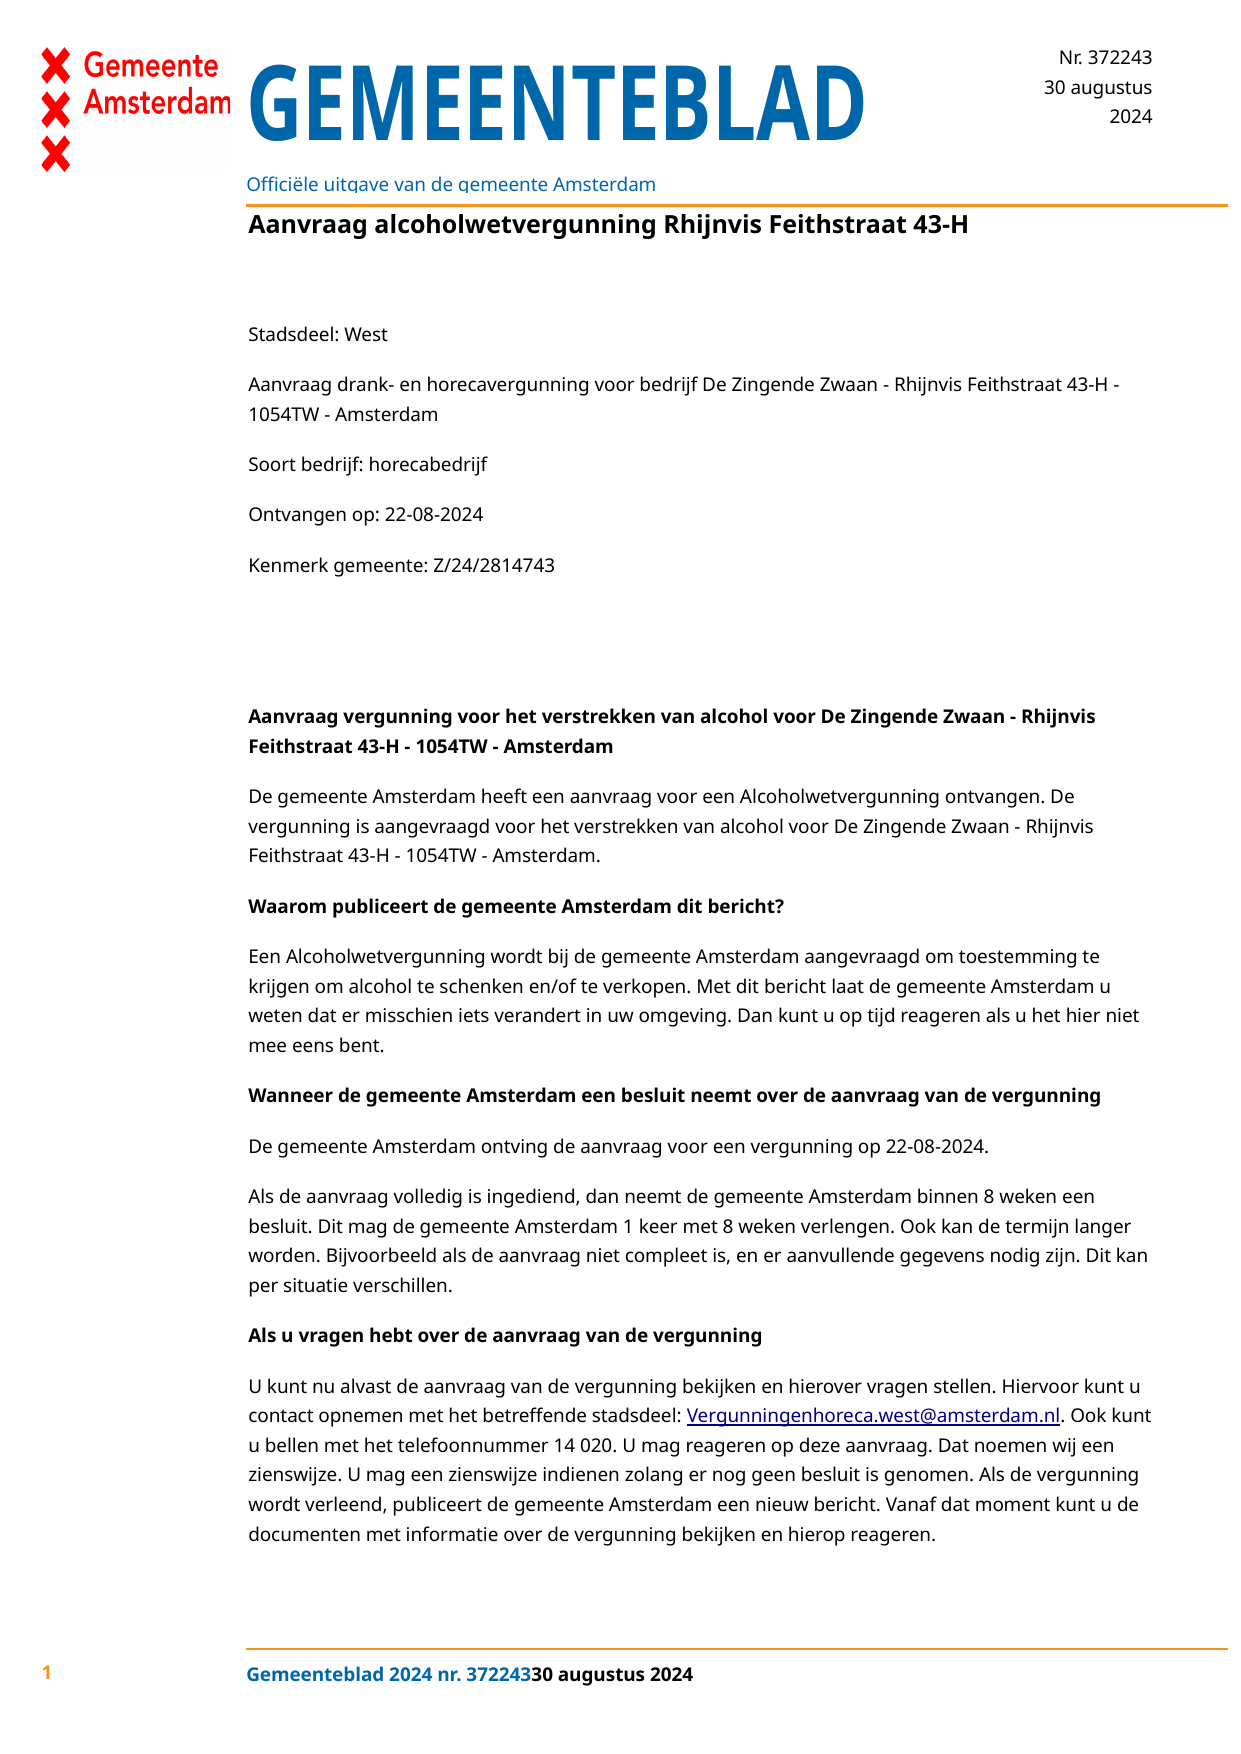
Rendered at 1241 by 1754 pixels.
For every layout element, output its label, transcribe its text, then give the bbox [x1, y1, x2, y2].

text Een Alcoholwetvergunning wordt bij de gemeente Amsterdam aangevraagd om toestemming te krijgen om alcohol te schenken en/of te verkopen. Met dit bericht laat de gemeente Amsterdam u weten dat er misschien iets verandert in uw omgeving. Dan kunt u op tijd reageren als u het hier niet mee eens bent. [248, 943, 1152, 1058]
picture [41, 47, 231, 172]
text Aanvraag alcoholwetvergunning Rhijnvis Feithstraat 43-H [248, 207, 1152, 241]
text Kenmerk gemeente: Z/24/2814743 [248, 552, 1152, 578]
text Als u vragen hebt over de aanvraag van de vergunning [248, 1322, 1152, 1348]
text De gemeente Amsterdam ontving de aanvraag voor een vergunning op 22-08-2024. [248, 1133, 1152, 1158]
text U kunt nu alvast de aanvraag van de vergunning bekijken en hierover vragen stellen. Hiervoor kunt u contact opnemen met het betreffende stadsdeel: Vergunningenhoreca.west@amsterdam.nl. Ook kunt u bellen met het telefoonnummer 14 020. U mag reageren op deze aanvraag. Dat noemen wij een zienswijze. U mag een zienswijze indienen zolang er nog geen besluit is genomen. Als de vergunning wordt verleend, publiceert de gemeente Amsterdam een nieuw bericht. Vanaf dat moment kunt u de documenten met informatie over de vergunning bekijken en hierop reageren. [248, 1373, 1152, 1546]
text Aanvraag vergunning voor het verstrekken van alcohol voor De Zingende Zwaan - Rhijnvis Feithstraat 43-H - 1054TW - Amsterdam [248, 703, 1152, 758]
text Ontvangen op: 22-08-2024 [248, 502, 1152, 527]
text Aanvraag drank- en horecavergunning voor bedrijf De Zingende Zwaan - Rhijnvis Feithstraat 43-H - 1054TW - Amsterdam [248, 371, 1152, 426]
text Wanneer de gemeente Amsterdam een besluit neemt over de aanvraag van de vergunning [248, 1082, 1152, 1108]
text Als de aanvraag volledig is ingediend, dan neemt de gemeente Amsterdam binnen 8 weken een besluit. Dit mag de gemeente Amsterdam 1 keer met 8 weken verlengen. Ook kan de termijn langer worden. Bijvoorbeeld als de aanvraag niet compleet is, en er aanvullende gegevens nodig zijn. Dit kan per situatie verschillen. [248, 1183, 1152, 1298]
text Soort bedrijf: horecabedrijf [248, 451, 1152, 477]
text Stadsdeel: West [248, 321, 1152, 346]
text Waarom publiceert de gemeente Amsterdam dit bericht? [248, 893, 1152, 918]
text De gemeente Amsterdam heeft een aanvraag voor een Alcoholwetvergunning ontvangen. De vergunning is aangevraagd voor het verstrekken van alcohol voor De Zingende Zwaan - Rhijnvis Feithstraat 43-H - 1054TW - Amsterdam. [248, 783, 1152, 868]
